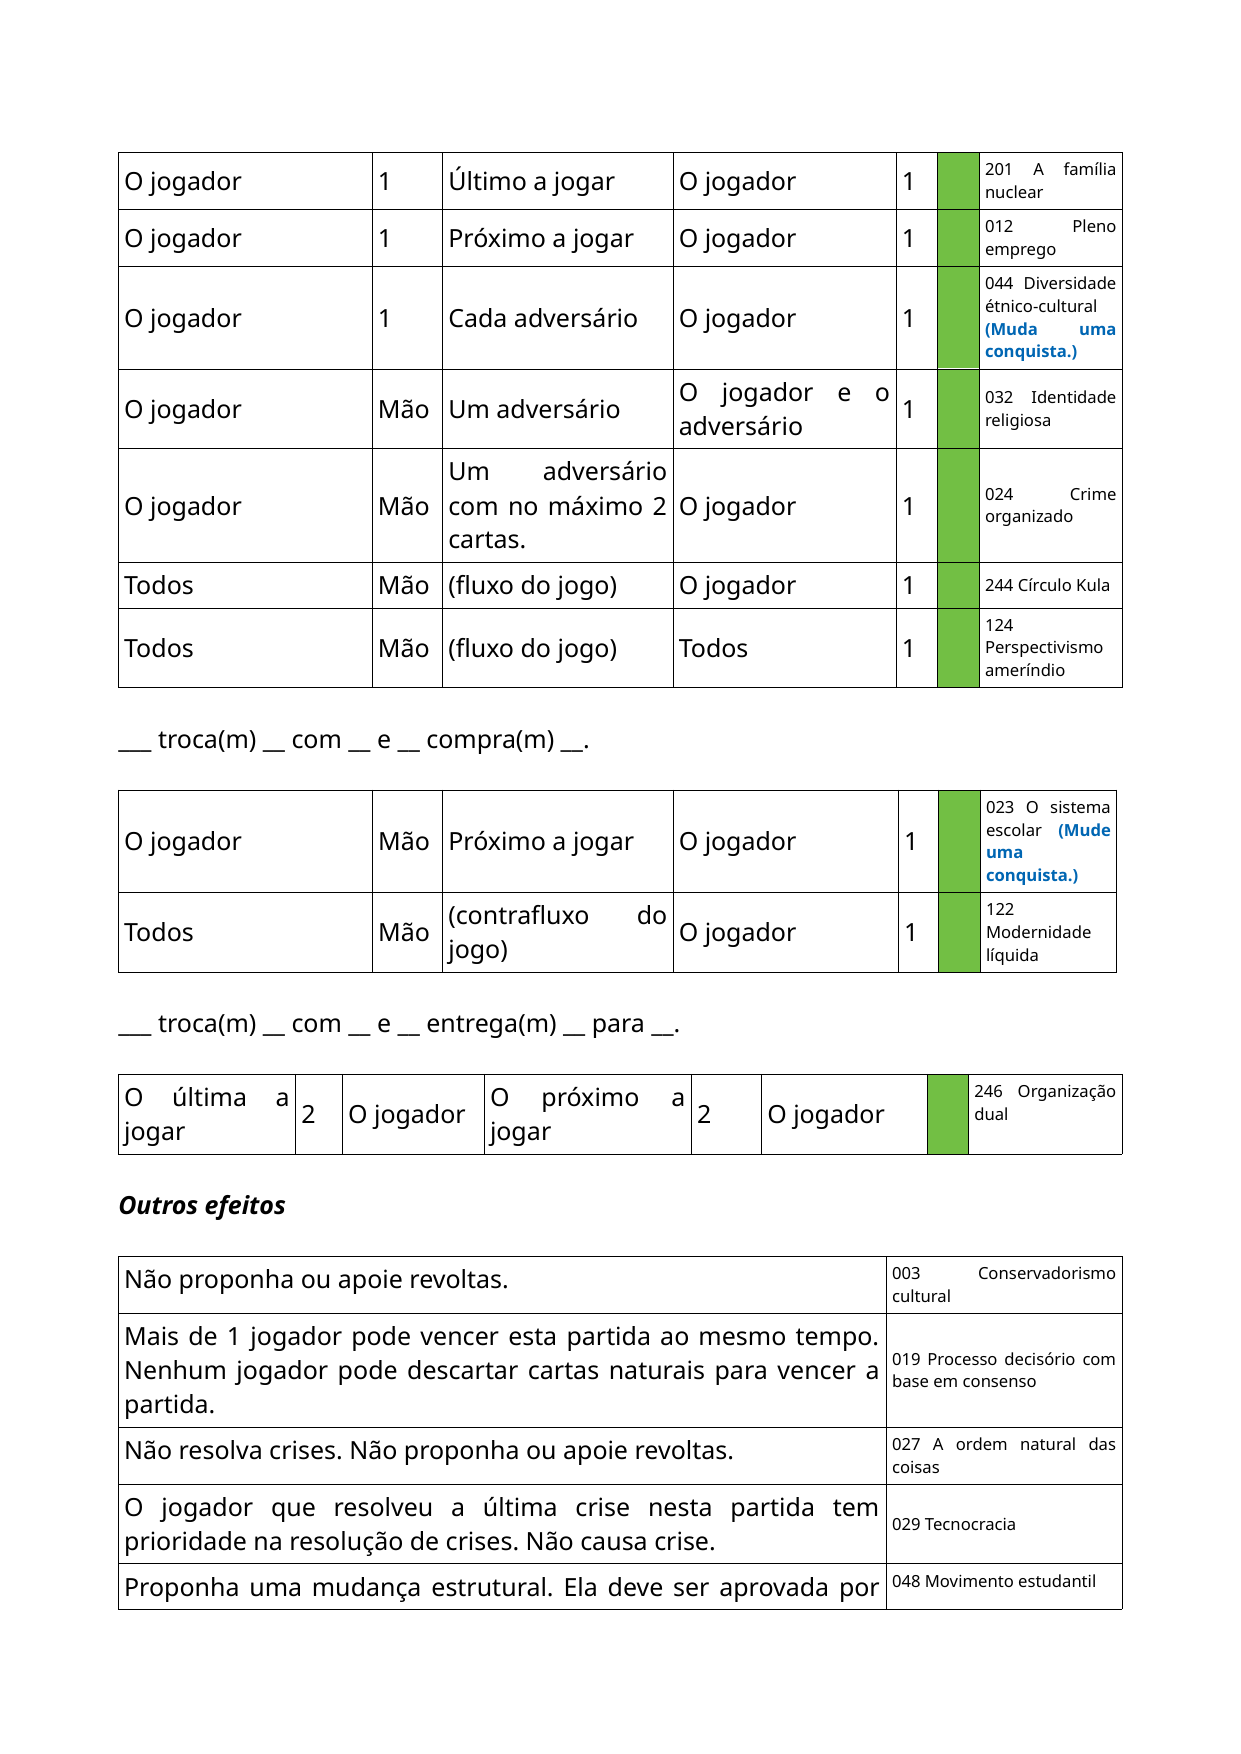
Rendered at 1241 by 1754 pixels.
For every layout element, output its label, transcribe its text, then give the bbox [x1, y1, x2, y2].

table_cell O jogador e o adversário [674, 370, 896, 448]
table_header 003 Conservadorismo cultural [887, 1257, 1122, 1313]
table_cell Mão [373, 370, 442, 448]
table_header 246 Organização dual [969, 1075, 1122, 1154]
table_header Último a jogar [443, 153, 673, 209]
table_cell (fluxo do jogo) [443, 563, 673, 608]
table_cell 124 Perspectivismo ameríndio [980, 609, 1122, 687]
table_cell O jogador [674, 267, 896, 368]
table_cell 1 [373, 267, 442, 368]
table_cell 1 [899, 893, 938, 972]
table_cell O jogador [119, 267, 372, 368]
table_header [938, 153, 979, 209]
table_cell 1 [897, 267, 937, 368]
table_cell Um adversário com no máximo 2 cartas. [443, 449, 673, 562]
text Outros efeitos [118, 1188, 1122, 1222]
table_cell 1 [897, 370, 937, 448]
table_header 2 [296, 1075, 342, 1154]
table_cell Não resolva crises. Não proponha ou apoie revoltas. [119, 1428, 886, 1484]
table_cell Mais de 1 jogador pode vencer esta partida ao mesmo tempo. Nenhum jogador pode descartar cartas naturais para vencer a partida. [119, 1314, 886, 1427]
table_header 1 [897, 153, 937, 209]
table_cell Todos [119, 609, 372, 687]
table_header 1 [899, 791, 938, 892]
table_cell O jogador [119, 210, 372, 266]
table_cell Mão [373, 563, 442, 608]
table_cell [938, 267, 979, 368]
table_header O última a jogar [119, 1075, 295, 1154]
table_cell O jogador [674, 893, 898, 972]
table_header Próximo a jogar [443, 791, 673, 892]
table_header O jogador [674, 791, 898, 892]
table_cell O jogador [119, 370, 372, 448]
table_cell O jogador que resolveu a última crise nesta partida tem prioridade na resolução de crises. Não causa crise. [119, 1485, 886, 1563]
table_cell 019 Processo decisório com base em consenso [887, 1314, 1122, 1427]
table_header O jogador [343, 1075, 484, 1154]
table_cell [938, 210, 979, 266]
table_cell O jogador [674, 210, 896, 266]
table_cell Um adversário [443, 370, 673, 448]
table_header O jogador [119, 153, 372, 209]
table_cell [938, 609, 979, 687]
table_cell Todos [119, 893, 372, 972]
table_header O jogador [762, 1075, 927, 1154]
table_header [928, 1075, 968, 1154]
table_cell O jogador [674, 449, 896, 562]
table_cell 1 [897, 563, 937, 608]
table_cell 1 [897, 449, 937, 562]
table_header 023 O sistema escolar (Mude uma conquista.) [981, 791, 1116, 892]
table_header 201 A família nuclear [980, 153, 1122, 209]
table_cell 1 [373, 210, 442, 266]
table_cell 244 Círculo Kula [980, 563, 1122, 608]
table_cell Todos [674, 609, 896, 687]
table_cell [938, 370, 979, 448]
table_cell Proponha uma mudança estrutural. Ela deve ser aprovada por [119, 1564, 886, 1609]
table_header O próximo a jogar [485, 1075, 691, 1154]
table_cell (contrafluxo do jogo) [443, 893, 673, 972]
table_cell [939, 893, 980, 972]
table_cell 048 Movimento estudantil [887, 1564, 1122, 1609]
table_cell 1 [897, 210, 937, 266]
table_header [939, 791, 980, 892]
table_cell 122 Modernidade líquida [981, 893, 1116, 972]
table_cell 012 Pleno emprego [980, 210, 1122, 266]
table_cell 029 Tecnocracia [887, 1485, 1122, 1563]
table_cell 044 Diversidade étnico-cultural (Muda uma conquista.) [980, 267, 1122, 368]
table_cell Mão [373, 449, 442, 562]
table_cell 1 [897, 609, 937, 687]
table_cell 027 A ordem natural das coisas [887, 1428, 1122, 1484]
table_header 2 [692, 1075, 761, 1154]
table_header O jogador [674, 153, 896, 209]
table_header Não proponha ou apoie revoltas. [119, 1257, 886, 1313]
table_cell Mão [373, 609, 442, 687]
text ___ troca(m) __ com __ e __ compra(m) __. [118, 721, 1122, 756]
text ___ troca(m) __ com __ e __ entrega(m) __ para __. [118, 1006, 1122, 1040]
table_cell Todos [119, 563, 372, 608]
table_cell 032 Identidade religiosa [980, 370, 1122, 448]
table_cell [938, 563, 979, 608]
table_cell O jogador [674, 563, 896, 608]
table_cell Mão [373, 893, 442, 972]
table_cell [938, 449, 979, 562]
table_cell Próximo a jogar [443, 210, 673, 266]
table_cell 024 Crime organizado [980, 449, 1122, 562]
table_cell (fluxo do jogo) [443, 609, 673, 687]
table_cell O jogador [119, 449, 372, 562]
table_cell Cada adversário [443, 267, 673, 368]
table_header 1 [373, 153, 442, 209]
table_header O jogador [119, 791, 372, 892]
table_header Mão [373, 791, 442, 892]
